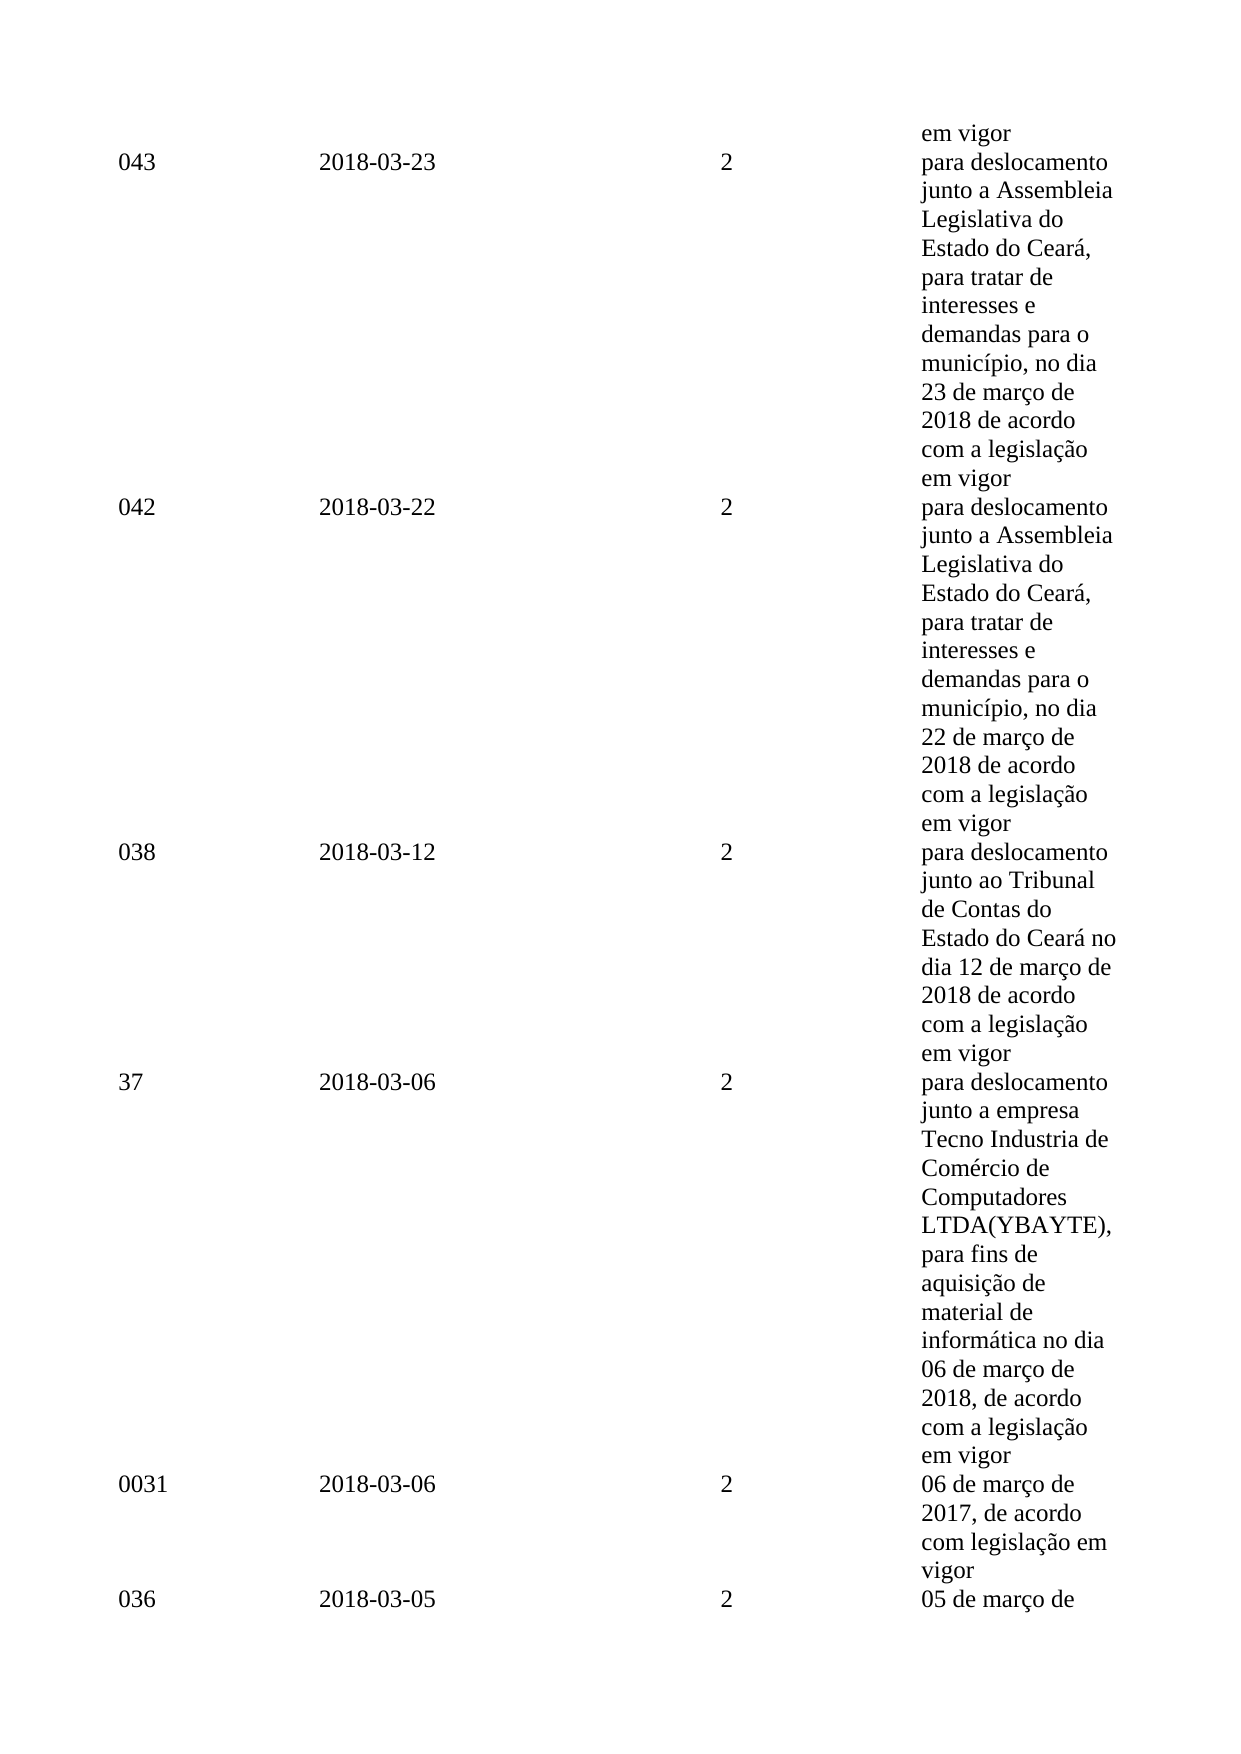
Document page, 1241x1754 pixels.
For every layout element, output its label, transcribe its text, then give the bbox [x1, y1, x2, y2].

table_cell 2 [720, 1584, 921, 1613]
table_cell [520, 118, 720, 147]
table_cell 036 [118, 1584, 319, 1613]
table_cell para deslocamento junto a empresa Tecno Industria de Comércio de Computadores LTDA(YBAYTE), para fins de aquisição de material de informática no dia 06 de março de 2018, de acordo com a legislação em vigor [921, 1067, 1122, 1469]
table_cell 043 [118, 147, 319, 492]
table_cell [520, 1067, 720, 1469]
table_cell 2 [720, 837, 921, 1067]
table_cell 2 [720, 147, 921, 492]
table_cell [720, 118, 921, 147]
table_cell 0031 [118, 1469, 319, 1584]
table_cell [520, 1469, 720, 1584]
table_cell 038 [118, 837, 319, 1067]
table_cell 2 [720, 1067, 921, 1469]
table_cell 2018-03-05 [319, 1584, 519, 1613]
table_cell 06 de março de 2017, de acordo com legislação em vigor [921, 1469, 1122, 1584]
table_cell [520, 147, 720, 492]
table_cell 37 [118, 1067, 319, 1469]
table_cell 2018-03-22 [319, 492, 519, 837]
table_cell 2018-03-06 [319, 1469, 519, 1584]
table_cell para deslocamento junto a Assembleia Legislativa do Estado do Ceará, para tratar de interesses e demandas para o município, no dia 22 de março de 2018 de acordo com a legislação em vigor [921, 492, 1122, 837]
table_cell em vigor [921, 118, 1122, 147]
table_cell 2018-03-23 [319, 147, 519, 492]
table_cell para deslocamento junto a Assembleia Legislativa do Estado do Ceará, para tratar de interesses e demandas para o município, no dia 23 de março de 2018 de acordo com a legislação em vigor [921, 147, 1122, 492]
table_cell 05 de março de [921, 1584, 1122, 1613]
table_cell 2 [720, 1469, 921, 1584]
table_cell 2018-03-06 [319, 1067, 519, 1469]
table_cell 2018-03-12 [319, 837, 519, 1067]
table_cell [118, 118, 319, 147]
table_cell [520, 837, 720, 1067]
table_cell [520, 1584, 720, 1613]
table_cell para deslocamento junto ao Tribunal de Contas do Estado do Ceará no dia 12 de março de 2018 de acordo com a legislação em vigor [921, 837, 1122, 1067]
table_cell 042 [118, 492, 319, 837]
table_cell [319, 118, 519, 147]
table_cell [520, 492, 720, 837]
table_cell 2 [720, 492, 921, 837]
